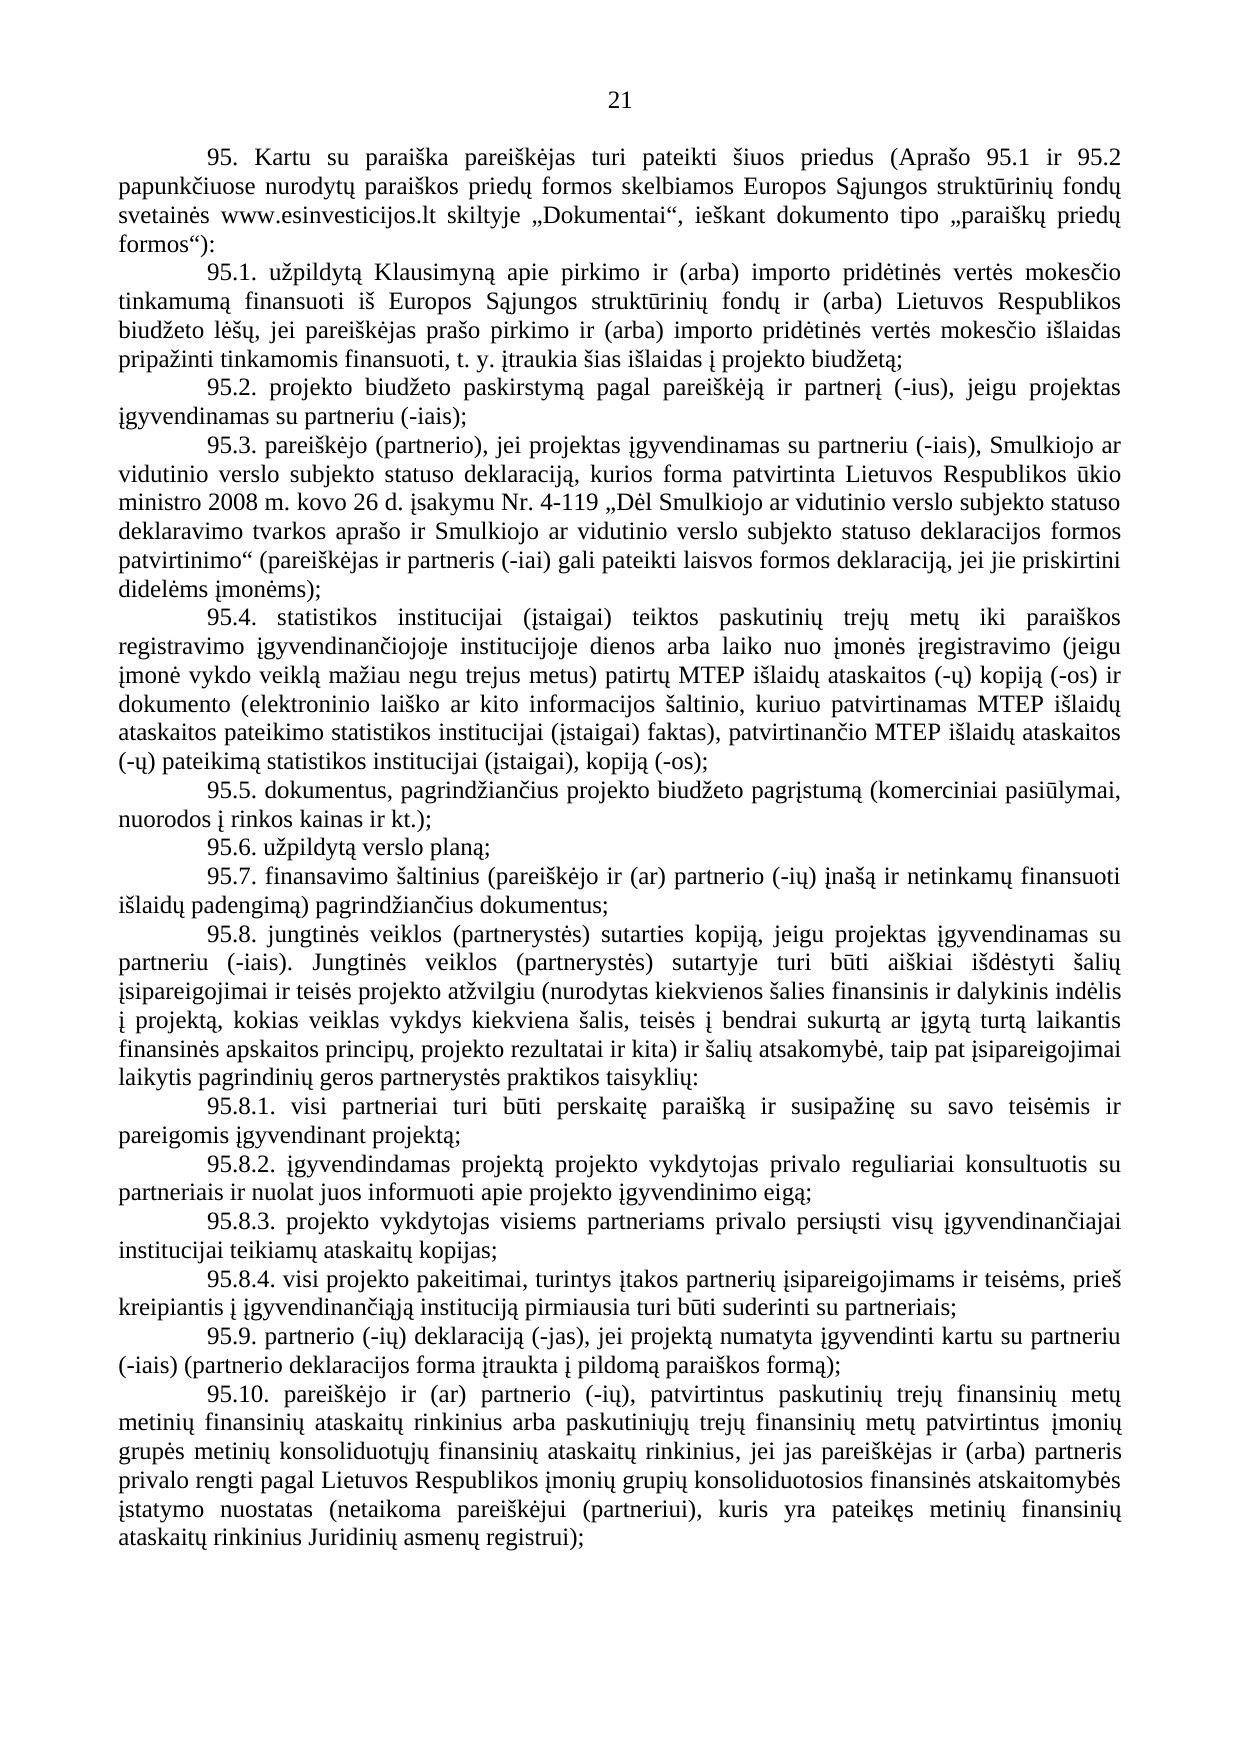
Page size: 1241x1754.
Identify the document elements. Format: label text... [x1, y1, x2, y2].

text 95.7. finansavimo šaltinius (pareiškėjo ir (ar) partnerio (-ių) įnašą ir netinkamų finansuoti išlaidų padengimą) pagrindžiančius dokumentus; [118, 861, 1122, 919]
text 95.5. dokumentus, pagrindžiančius projekto biudžeto pagrįstumą (komerciniai pasiūlymai, nuorodos į rinkos kainas ir kt.); [118, 775, 1122, 832]
text 95.8.4. visi projekto pakeitimai, turintys įtakos partnerių įsipareigojimams ir teisėms, prieš kreipiantis į įgyvendinančiąją instituciją pirmiausia turi būti suderinti su partneriais; [118, 1264, 1122, 1321]
text 95.8.1. visi partneriai turi būti perskaitę paraišką ir susipažinę su savo teisėmis ir pareigomis įgyvendinant projektą; [118, 1091, 1122, 1149]
text 95.6. užpildytą verslo planą; [118, 832, 1122, 861]
text 95.4. statistikos institucijai (įstaigai) teiktos paskutinių trejų metų iki paraiškos registravimo įgyvendinančiojoje institucijoje dienos arba laiko nuo įmonės įregistravimo (jeigu įmonė vykdo veiklą mažiau negu trejus metus) patirtų MTEP išlaidų ataskaitos (-ų) kopiją (-os) ir dokumento (elektroninio laiško ar kito informacijos šaltinio, kuriuo patvirtinamas MTEP išlaidų ataskaitos pateikimo statistikos institucijai (įstaigai) faktas), patvirtinančio MTEP išlaidų ataskaitos (-ų) pateikimą statistikos institucijai (įstaigai), kopiją (-os); [118, 602, 1122, 775]
text 95.10. pareiškėjo ir (ar) partnerio (-ių), patvirtintus paskutinių trejų finansinių metų metinių finansinių ataskaitų rinkinius arba paskutiniųjų trejų finansinių metų patvirtintus įmonių grupės metinių konsoliduotųjų finansinių ataskaitų rinkinius, jei jas pareiškėjas ir (arba) partneris privalo rengti pagal Lietuvos Respublikos įmonių grupių konsoliduotosios finansinės atskaitomybės įstatymo nuostatas (netaikoma pareiškėjui (partneriui), kuris yra pateikęs metinių finansinių ataskaitų rinkinius Juridinių asmenų registrui); [118, 1379, 1122, 1551]
text 95.1. užpildytą Klausimyną apie pirkimo ir (arba) importo pridėtinės vertės mokesčio tinkamumą finansuoti iš Europos Sąjungos struktūrinių fondų ir (arba) Lietuvos Respublikos biudžeto lėšų, jei pareiškėjas prašo pirkimo ir (arba) importo pridėtinės vertės mokesčio išlaidas pripažinti tinkamomis finansuoti, t. y. įtraukia šias išlaidas į projekto biudžetą; [118, 257, 1122, 372]
text 95.8.2. įgyvendindamas projektą projekto vykdytojas privalo reguliariai konsultuotis su partneriais ir nuolat juos informuoti apie projekto įgyvendinimo eigą; [118, 1149, 1122, 1206]
text 95. Kartu su paraiška pareiškėjas turi pateikti šiuos priedus (Aprašo 95.1 ir 95.2 papunkčiuose nurodytų paraiškos priedų formos skelbiamos Europos Sąjungos struktūrinių fondų svetainės www.esinvesticijos.lt skiltyje „Dokumentai“, ieškant dokumento tipo „paraiškų priedų formos“): [118, 142, 1122, 257]
text 95.8. jungtinės veiklos (partnerystės) sutarties kopiją, jeigu projektas įgyvendinamas su partneriu (-iais). Jungtinės veiklos (partnerystės) sutartyje turi būti aiškiai išdėstyti šalių įsipareigojimai ir teisės projekto atžvilgiu (nurodytas kiekvienos šalies finansinis ir dalykinis indėlis į projektą, kokias veiklas vykdys kiekviena šalis, teisės į bendrai sukurtą ar įgytą turtą laikantis finansinės apskaitos principų, projekto rezultatai ir kita) ir šalių atsakomybė, taip pat įsipareigojimai laikytis pagrindinių geros partnerystės praktikos taisyklių: [118, 919, 1122, 1091]
text 95.8.3. projekto vykdytojas visiems partneriams privalo persiųsti visų įgyvendinančiajai institucijai teikiamų ataskaitų kopijas; [118, 1206, 1122, 1264]
text 95.3. pareiškėjo (partnerio), jei projektas įgyvendinamas su partneriu (-iais), Smulkiojo ar vidutinio verslo subjekto statuso deklaraciją, kurios forma patvirtinta Lietuvos Respublikos ūkio ministro 2008 m. kovo 26 d. įsakymu Nr. 4-119 „Dėl Smulkiojo ar vidutinio verslo subjekto statuso deklaravimo tvarkos aprašo ir Smulkiojo ar vidutinio verslo subjekto statuso deklaracijos formos patvirtinimo“ (pareiškėjas ir partneris (-iai) gali pateikti laisvos formos deklaraciją, jei jie priskirtini didelėms įmonėms); [118, 430, 1122, 602]
text 95.9. partnerio (-ių) deklaraciją (-jas), jei projektą numatyta įgyvendinti kartu su partneriu (-iais) (partnerio deklaracijos forma įtraukta į pildomą paraiškos formą); [118, 1321, 1122, 1379]
text 95.2. projekto biudžeto paskirstymą pagal pareiškėją ir partnerį (-ius), jeigu projektas įgyvendinamas su partneriu (-iais); [118, 372, 1122, 430]
